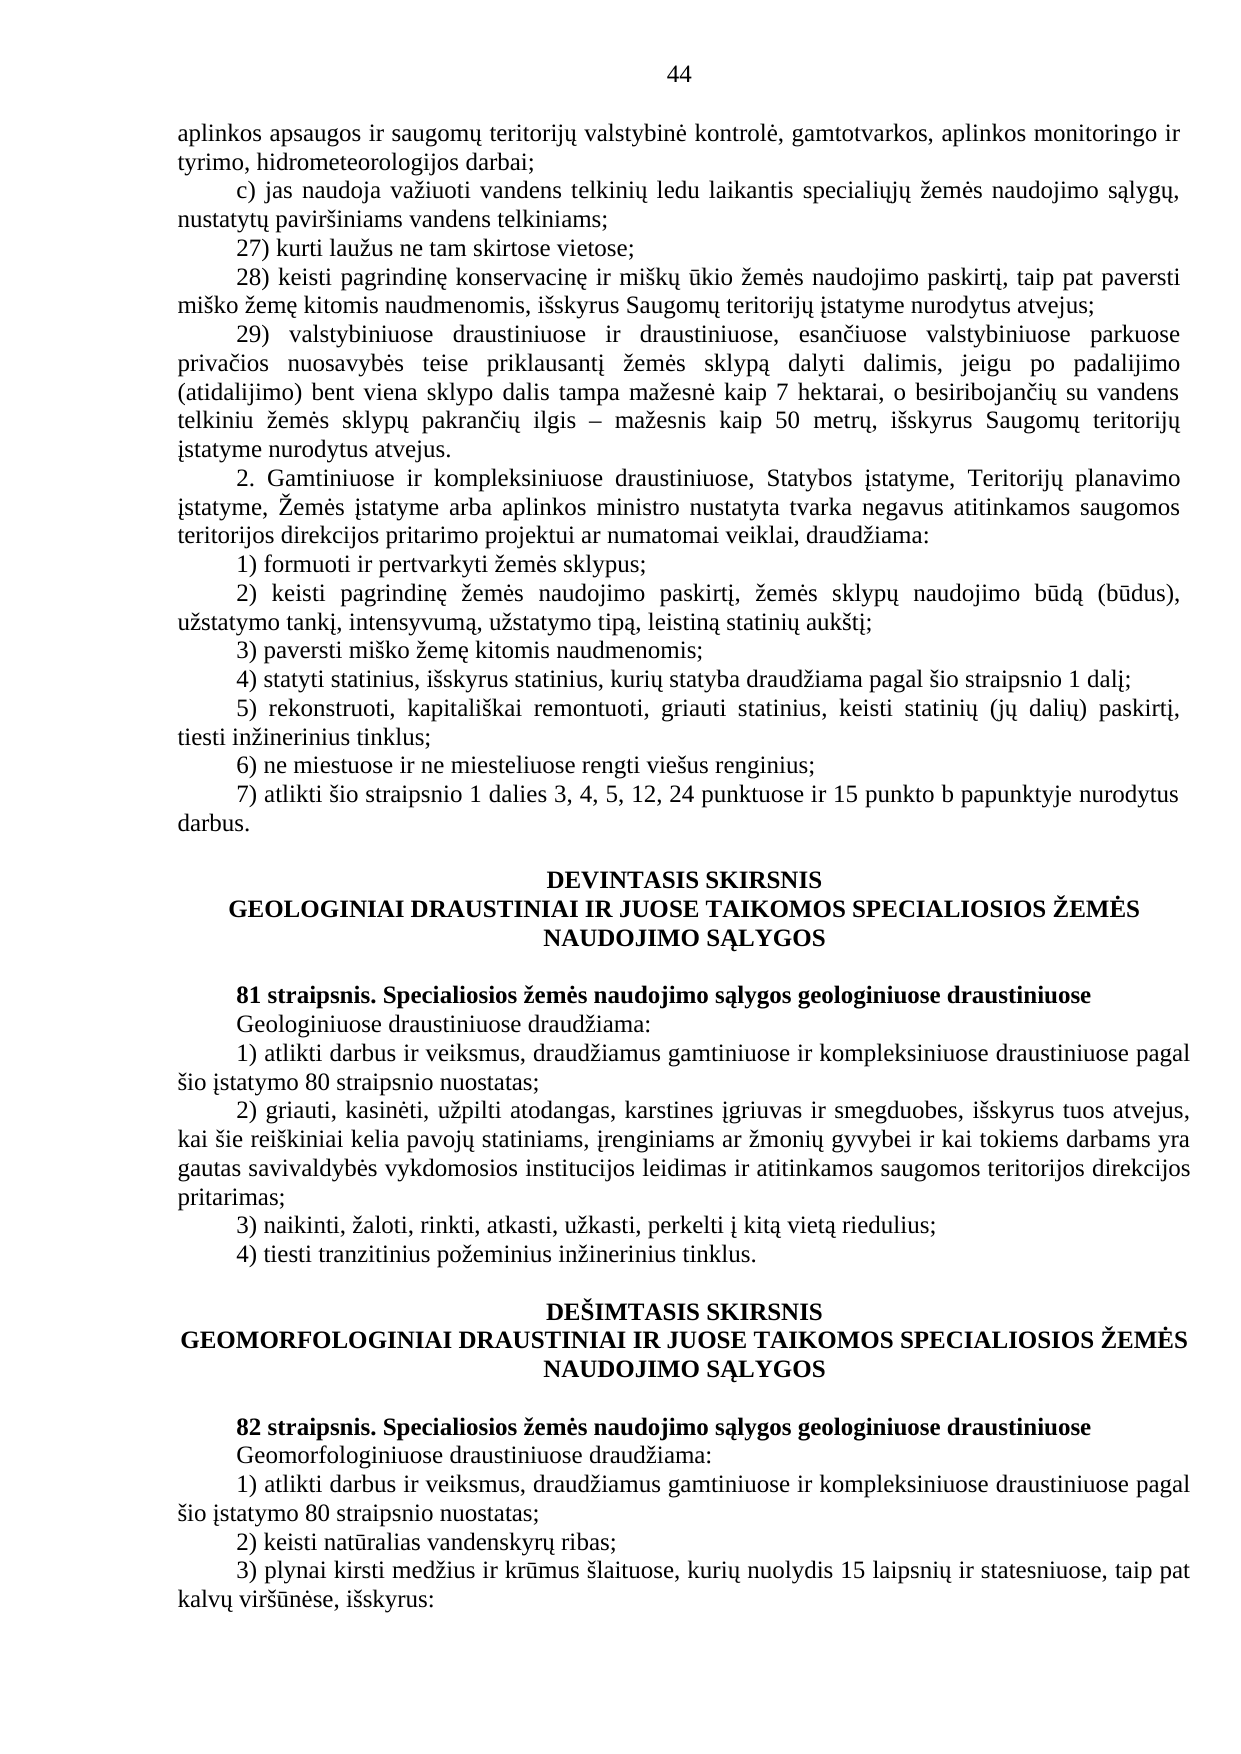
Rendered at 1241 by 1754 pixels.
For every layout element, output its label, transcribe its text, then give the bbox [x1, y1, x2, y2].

text 3) paversti miško žemę kitomis naudmenomis; [177, 636, 1181, 664]
text GEOLOGINIAI DRAUSTINIAI IR JUOSE TAIKOMOS SPECIALIOSIOS ŽEMĖS NAUDOJIMO SĄLYGOS [177, 894, 1191, 952]
text 2) griauti, kasinėti, užpilti atodangas, karstines įgriuvas ir smegduobes, išskyrus tuos atvejus, kai šie reiškiniai kelia pavojų statiniams, įrenginiams ar žmonių gyvybei ir kai tokiems darbams yra gautas savivaldybės vykdomosios institucijos leidimas ir atitinkamos saugomos teritorijos direkcijos pritarimas; [177, 1096, 1191, 1211]
text Geomorfologiniuose draustiniuose draudžiama: [177, 1441, 1191, 1469]
text 81 straipsnis. Specialiosios žemės naudojimo sąlygos geologiniuose draustiniuose [177, 981, 1191, 1009]
text c) jas naudoja važiuoti vandens telkinių ledu laikantis specialiųjų žemės naudojimo sąlygų, nustatytų paviršiniams vandens telkiniams; [177, 176, 1181, 233]
text 6) ne miestuose ir ne miesteliuose rengti viešus renginius; [177, 751, 1181, 779]
text 2. Gamtiniuose ir kompleksiniuose draustiniuose, Statybos įstatyme, Teritorijų planavimo įstatyme, Žemės įstatyme arba aplinkos ministro nustatyta tvarka negavus atitinkamos saugomos teritorijos direkcijos pritarimo projektui ar numatomai veiklai, draudžiama: [177, 463, 1181, 549]
text 1) atlikti darbus ir veiksmus, draudžiamus gamtiniuose ir kompleksiniuose draustiniuose pagal šio įstatymo 80 straipsnio nuostatas; [177, 1469, 1191, 1527]
text 1) formuoti ir pertvarkyti žemės sklypus; [177, 549, 1181, 578]
text 2) keisti pagrindinę žemės naudojimo paskirtį, žemės sklypų naudojimo būdą (būdus), užstatymo tankį, intensyvumą, užstatymo tipą, leistiną statinių aukštį; [177, 578, 1181, 636]
text Geologiniuose draustiniuose draudžiama: [177, 1009, 1191, 1038]
text 29) valstybiniuose draustiniuose ir draustiniuose, esančiuose valstybiniuose parkuose privačios nuosavybės teise priklausantį žemės sklypą dalyti dalimis, jeigu po padalijimo (atidalijimo) bent viena sklypo dalis tampa mažesnė kaip 7 hektarai, o besiribojančių su vandens telkiniu žemės sklypų pakrančių ilgis – mažesnis kaip 50 metrų, išskyrus Saugomų teritorijų įstatyme nurodytus atvejus. [177, 319, 1181, 463]
text GEOMORFOLOGINIAI DRAUSTINIAI IR JUOSE TAIKOMOS SPECIALIOSIOS ŽEMĖS NAUDOJIMO SĄLYGOS [177, 1326, 1191, 1383]
text 3) naikinti, žaloti, rinkti, atkasti, užkasti, perkelti į kitą vietą riedulius; [177, 1211, 1191, 1239]
text 28) keisti pagrindinę konservacinę ir miškų ūkio žemės naudojimo paskirtį, taip pat paversti miško žemę kitomis naudmenomis, išskyrus Saugomų teritorijų įstatyme nurodytus atvejus; [177, 262, 1181, 319]
text 3) plynai kirsti medžius ir krūmus šlaituose, kurių nuolydis 15 laipsnių ir statesniuose, taip pat kalvų viršūnėse, išskyrus: [177, 1556, 1191, 1613]
text DEŠIMTASIS SKIRSNIS [177, 1297, 1191, 1326]
text 1) atlikti darbus ir veiksmus, draudžiamus gamtiniuose ir kompleksiniuose draustiniuose pagal šio įstatymo 80 straipsnio nuostatas; [177, 1038, 1191, 1096]
text aplinkos apsaugos ir saugomų teritorijų valstybinė kontrolė, gamtotvarkos, aplinkos monitoringo ir tyrimo, hidrometeorologijos darbai; [177, 118, 1181, 176]
text 7) atlikti šio straipsnio 1 dalies 3, 4, 5, 12, 24 punktuose ir 15 punkto b papunktyje nurodytus darbus. [177, 779, 1181, 837]
text 4) tiesti tranzitinius požeminius inžinerinius tinklus. [177, 1239, 1191, 1268]
text 4) statyti statinius, išskyrus statinius, kurių statyba draudžiama pagal šio straipsnio 1 dalį; [177, 664, 1191, 693]
text DEVINTASIS SKIRSNIS [177, 866, 1191, 894]
text 5) rekonstruoti, kapitališkai remontuoti, griauti statinius, keisti statinių (jų dalių) paskirtį, tiesti inžinerinius tinklus; [177, 693, 1181, 751]
text 2) keisti natūralias vandenskyrų ribas; [236, 1527, 1191, 1556]
text 82 straipsnis. Specialiosios žemės naudojimo sąlygos geologiniuose draustiniuose [177, 1412, 1191, 1441]
text 27) kurti laužus ne tam skirtose vietose; [177, 233, 1181, 262]
